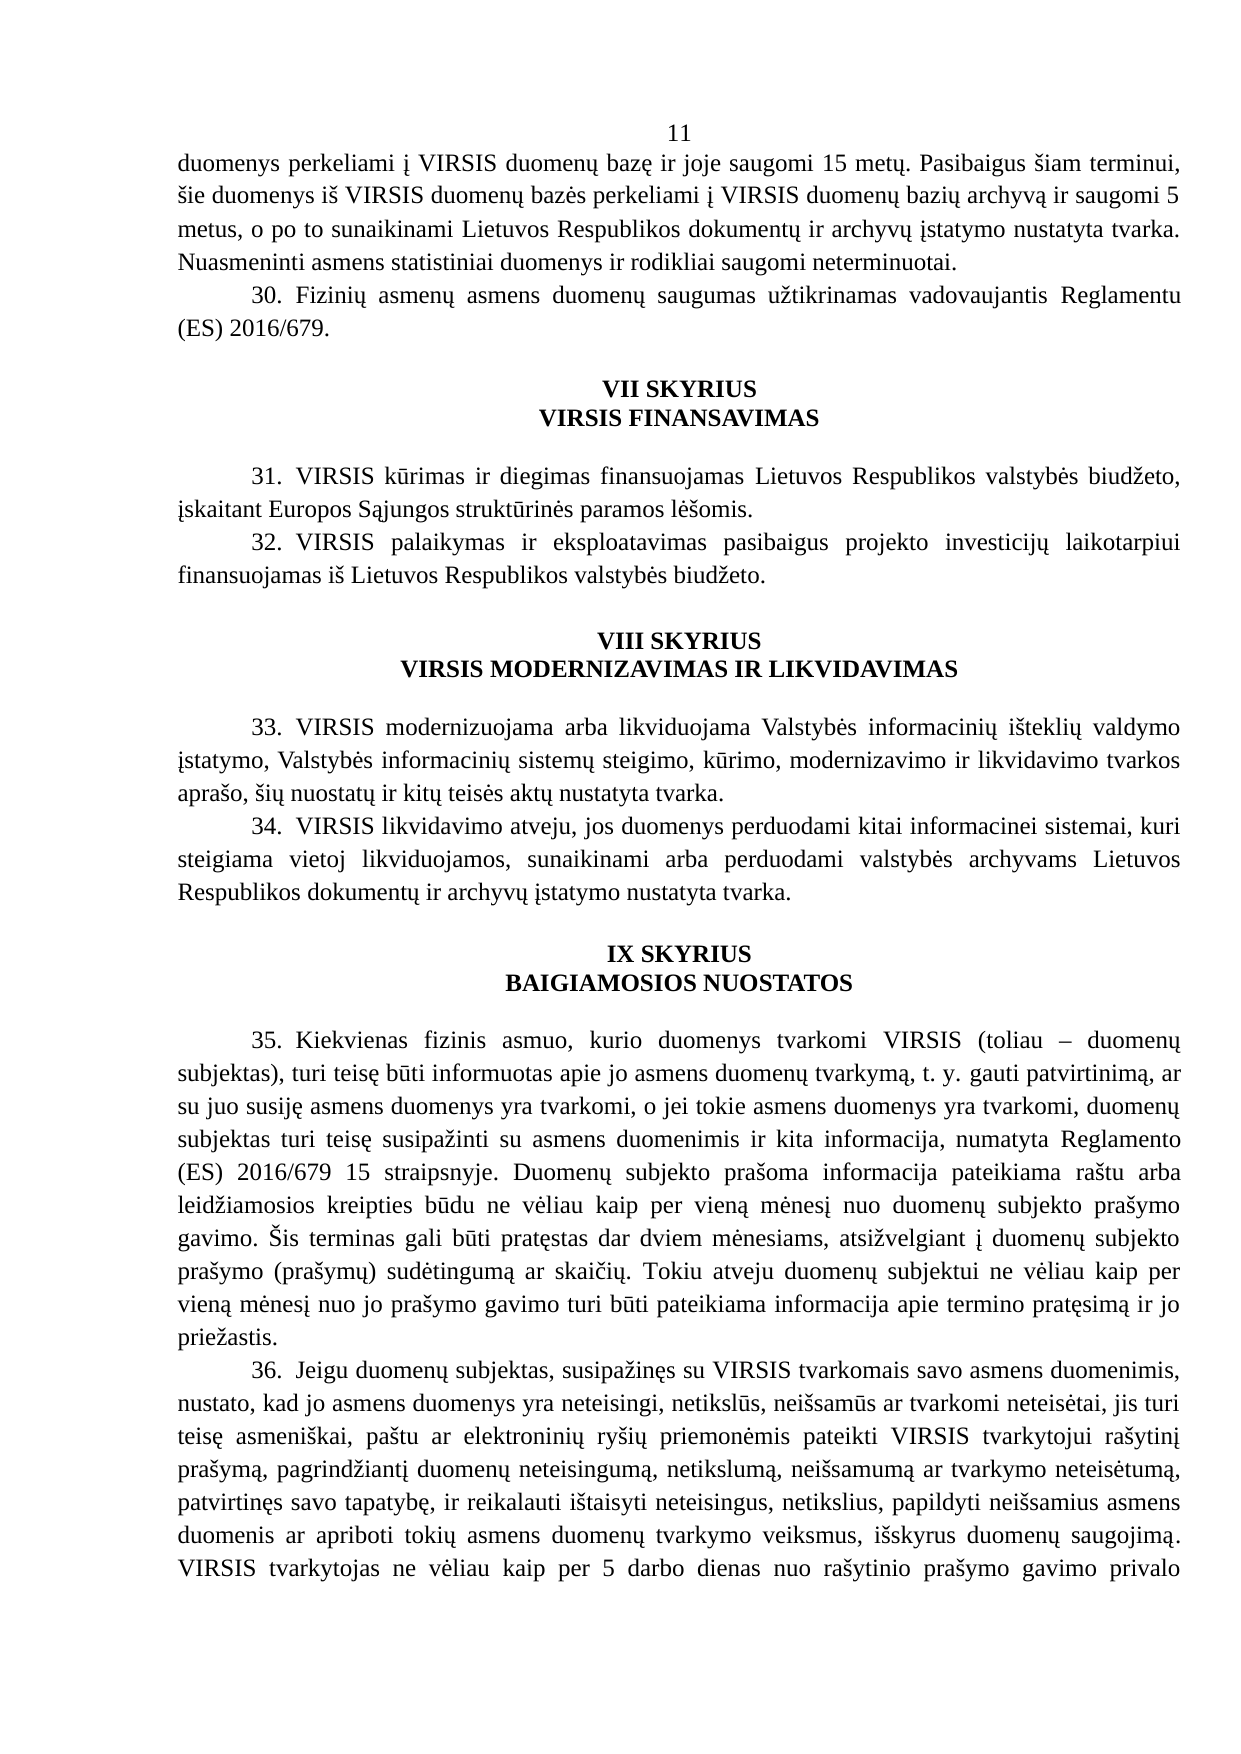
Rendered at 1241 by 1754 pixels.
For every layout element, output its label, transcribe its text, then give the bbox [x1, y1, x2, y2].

text 33. VIRSIS modernizuojama arba likviduojama Valstybės informacinių išteklių valdymo įstatymo, Valstybės informacinių sistemų steigimo, kūrimo, modernizavimo ir likvidavimo tvarkos aprašo, šių nuostatų ir kitų teisės aktų nustatyta tvarka. [177, 712, 1181, 807]
text IX SKYRIUS [177, 939, 1181, 968]
text BAIGIAMOSIOS NUOSTATOS [177, 968, 1181, 996]
text 36. Jeigu duomenų subjektas, susipažinęs su VIRSIS tvarkomais savo asmens duomenimis, nustato, kad jo asmens duomenys yra neteisingi, netikslūs, neišsamūs ar tvarkomi neteisėtai, jis turi teisę asmeniškai, paštu ar elektroninių ryšių priemonėmis pateikti VIRSIS tvarkytojui rašytinį prašymą, pagrindžiantį duomenų neteisingumą, netikslumą, neišsamumą ar tvarkymo neteisėtumą, patvirtinęs savo tapatybę, ir reikalauti ištaisyti neteisingus, netikslius, papildyti neišsamius asmens duomenis ar apriboti tokių asmens duomenų tvarkymo veiksmus, išskyrus duomenų saugojimą. VIRSIS tvarkytojas ne vėliau kaip per 5 darbo dienas nuo rašytinio prašymo gavimo privalo [177, 1355, 1181, 1582]
text VIII SKYRIUS [177, 626, 1181, 654]
text VIRSIS FINANSAVIMAS [177, 403, 1181, 432]
text 34. VIRSIS likvidavimo atveju, jos duomenys perduodami kitai informacinei sistemai, kuri steigiama vietoj likviduojamos, sunaikinami arba perduodami valstybės archyvams Lietuvos Respublikos dokumentų ir archyvų įstatymo nustatyta tvarka. [177, 811, 1181, 906]
text VIRSIS MODERNIZAVIMAS IR LIKVIDAVIMAS [177, 654, 1181, 683]
text 30. Fizinių asmenų asmens duomenų saugumas užtikrinamas vadovaujantis Reglamentu (ES) 2016/679. [177, 280, 1181, 341]
text 32. VIRSIS palaikymas ir eksploatavimas pasibaigus projekto investicijų laikotarpiui finansuojamas iš Lietuvos Respublikos valstybės biudžeto. [177, 527, 1181, 588]
text 31. VIRSIS kūrimas ir diegimas finansuojamas Lietuvos Respublikos valstybės biudžeto, įskaitant Europos Sąjungos struktūrinės paramos lėšomis. [177, 461, 1181, 522]
text 35. Kiekvienas fizinis asmuo, kurio duomenys tvarkomi VIRSIS (toliau – duomenų subjektas), turi teisę būti informuotas apie jo asmens duomenų tvarkymą, t. y. gauti patvirtinimą, ar su juo susiję asmens duomenys yra tvarkomi, o jei tokie asmens duomenys yra tvarkomi, duomenų subjektas turi teisę susipažinti su asmens duomenimis ir kita informacija, numatyta Reglamento (ES) 2016/679 15 straipsnyje. Duomenų subjekto prašoma informacija pateikiama raštu arba leidžiamosios kreipties būdu ne vėliau kaip per vieną mėnesį nuo duomenų subjekto prašymo gavimo. Šis terminas gali būti pratęstas dar dviem mėnesiams, atsižvelgiant į duomenų subjekto prašymo (prašymų) sudėtingumą ar skaičių. Tokiu atveju duomenų subjektui ne vėliau kaip per vieną mėnesį nuo jo prašymo gavimo turi būti pateikiama informacija apie termino pratęsimą ir jo priežastis. [177, 1025, 1181, 1351]
text duomenys perkeliami į VIRSIS duomenų bazę ir joje saugomi 15 metų. Pasibaigus šiam terminui, šie duomenys iš VIRSIS duomenų bazės perkeliami į VIRSIS duomenų bazių archyvą ir saugomi 5 metus, o po to sunaikinami Lietuvos Respublikos dokumentų ir archyvų įstatymo nustatyta tvarka. Nuasmeninti asmens statistiniai duomenys ir rodikliai saugomi neterminuotai. [177, 148, 1181, 275]
text VII SKYRIUS [177, 374, 1181, 403]
